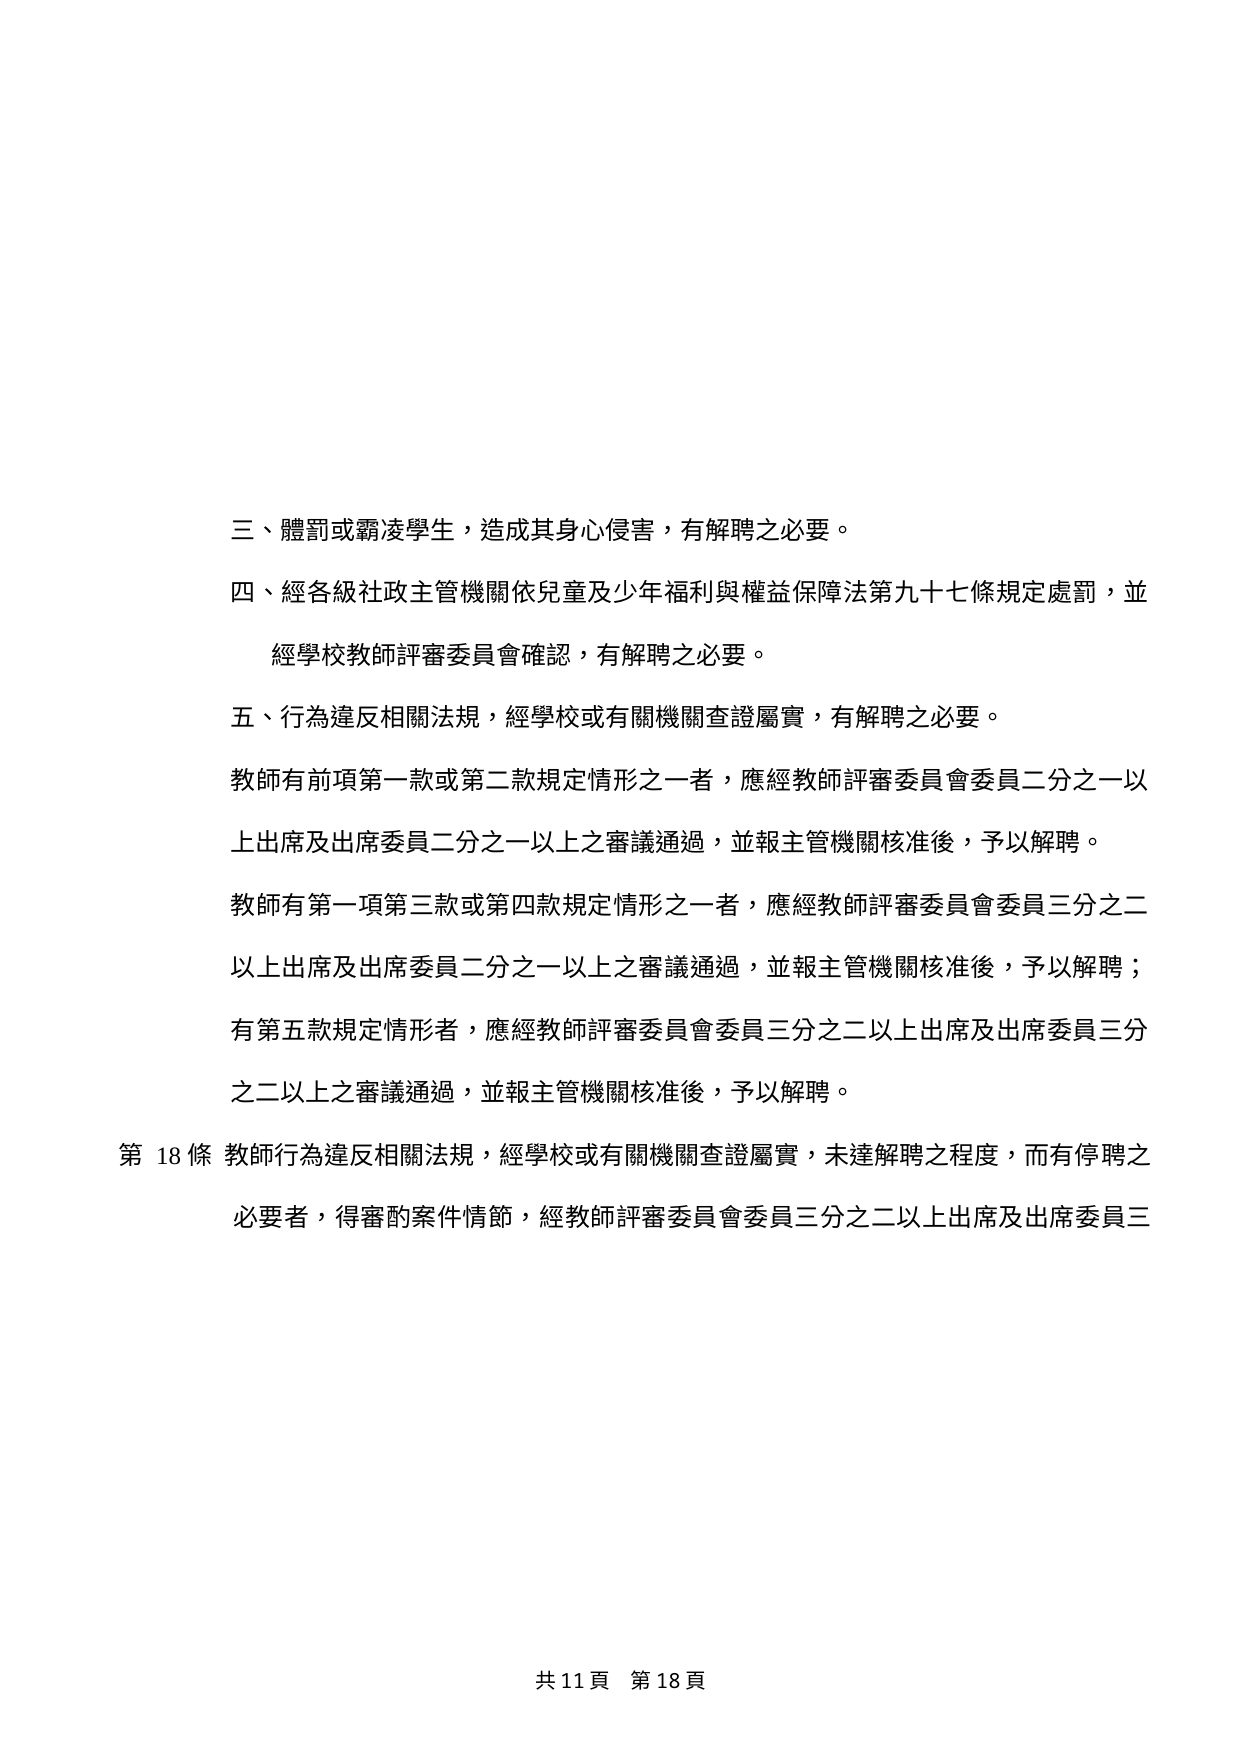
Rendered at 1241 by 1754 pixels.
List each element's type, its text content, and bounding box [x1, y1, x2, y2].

text 四、經各級社政主管機關依兒童及少年福利與權益保障法第九十七條規定處罰，並經學校教師評審委員會確認，有解聘之必要。 [230, 549, 1152, 674]
text 三、體罰或霸凌學生，造成其身心侵害，有解聘之必要。 [230, 487, 1152, 549]
text 教師有前項第一款或第二款規定情形之一者，應經教師評審委員會委員二分之一以上出席及出席委員二分之一以上之審議通過，並報主管機關核准後，予以解聘。 [230, 737, 1152, 862]
text 教師有第一項第三款或第四款規定情形之一者，應經教師評審委員會委員三分之二以上出席及出席委員二分之一以上之審議通過，並報主管機關核准後，予以解聘；有第五款規定情形者，應經教師評審委員會委員三分之二以上出席及出席委員三分之二以上之審議通過，並報主管機關核准後，予以解聘。 [230, 862, 1152, 1112]
text 第 18 條 教師行為違反相關法規，經學校或有關機關查證屬實，未達解聘之程度，而有停聘之必要者，得審酌案件情節，經教師評審委員會委員三分之二以上出席及出席委員三 [118, 1112, 1152, 1237]
text 五、行為違反相關法規，經學校或有關機關查證屬實，有解聘之必要。 [230, 674, 1152, 737]
